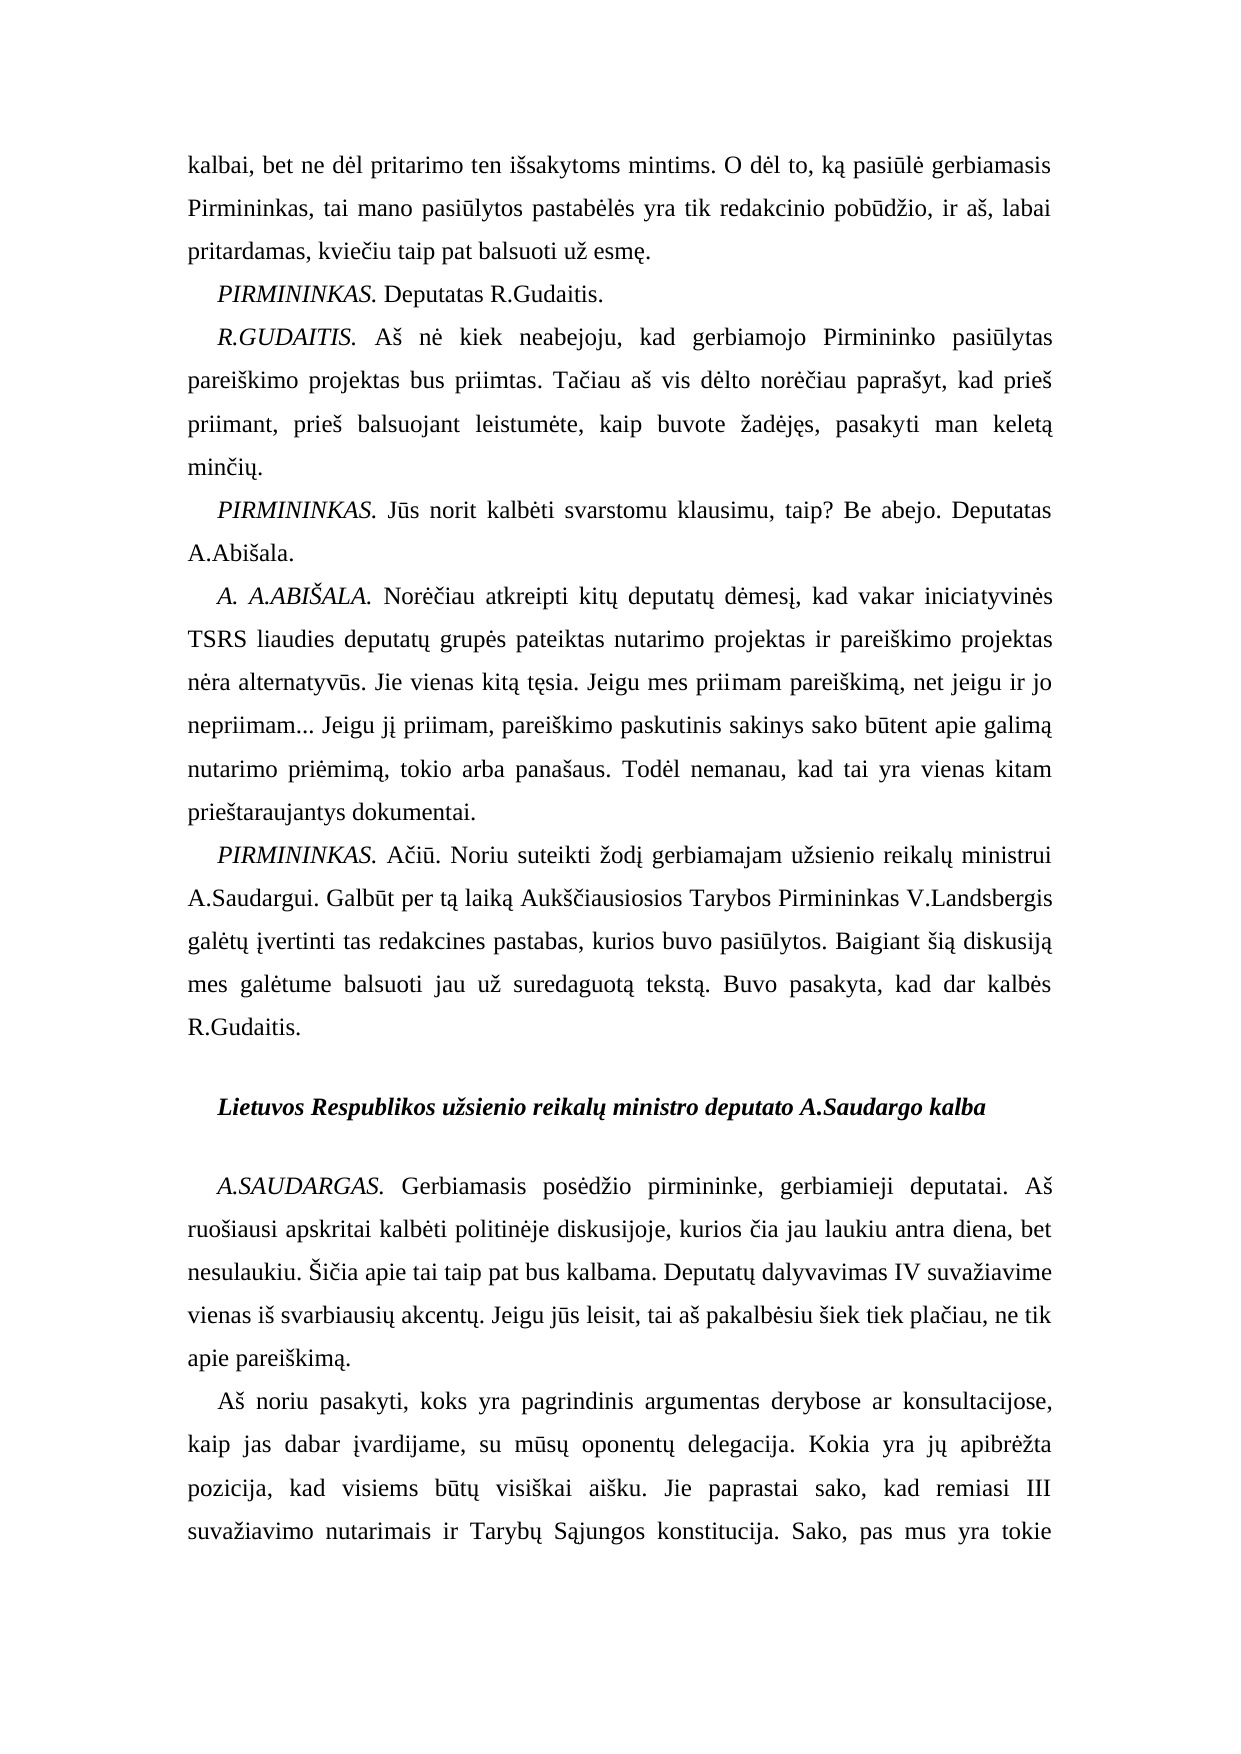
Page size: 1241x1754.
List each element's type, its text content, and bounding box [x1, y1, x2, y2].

text Aš noriu pasakyti, koks yra pagrindinis argumentas derybose ar konsulta­cijose, kaip jas dabar įvardijame, su mūsų oponentų delegacija. Kokia yra jų apibrėžta pozicija, kad visiems būtų visiškai aišku. Jie paprastai sako, kad remiasi III suvažiavimo nutarimais ir Tarybų Sąjungos konstitucija. Sako, pas mus yra tokie [187, 1386, 1053, 1544]
text Lietuvos Respublikos užsienio reikalų ministro deputato A.Saudargo kalba [187, 1092, 1053, 1120]
text PIRMININKAS. Ačiū. Noriu suteikti žodį gerbiamajam užsienio reikalų ministrui A.Saudargui. Galbūt per tą laiką Aukščiausiosios Tarybos Pirmi­ninkas V.Landsbergis galėtų įvertinti tas redakcines pastabas, kurios buvo pasiūlytos. Baigiant šią diskusiją mes galėtume balsuoti jau už suredaguotą tekstą. Buvo pasakyta, kad dar kalbės R.Gudaitis. [187, 840, 1053, 1041]
text R.GUDAITIS. Aš nė kiek neabejoju, kad gerbiamojo Pirmininko pasiūly­tas pareiškimo projektas bus priimtas. Tačiau aš vis dėlto norėčiau paprašyt, kad prieš priimant, prieš balsuojant leistumėte, kaip buvote žadėjęs, pasaky­ti man keletą minčių. [187, 322, 1053, 481]
text A.SAUDARGAS. Gerbiamasis posėdžio pirmininke, gerbiamieji deputa­tai. Aš ruošiausi apskritai kalbėti politinėje diskusijoje, kurios čia jau laukiu antra diena, bet nesulaukiu. Šičia apie tai taip pat bus kalbama. Deputatų dalyvavimas IV suvažiavime vienas iš svarbiausių akcentų. Jeigu jūs leisit, tai aš pakalbėsiu šiek tiek plačiau, ne tik apie pareiškimą. [187, 1171, 1053, 1372]
text A. A.ABIŠALA. Norėčiau atkreipti kitų deputatų dėmesį, kad vakar inicia­tyvinės TSRS liaudies deputatų grupės pateiktas nutarimo projektas ir pa­reiškimo projektas nėra alternatyvūs. Jie vienas kitą tęsia. Jeigu mes prii­mam pareiškimą, net jeigu ir jo nepriimam... Jeigu jį priimam, pareiškimo paskutinis sakinys sako būtent apie galimą nutarimo priėmimą, tokio arba panašaus. Todėl nemanau, kad tai yra vienas kitam prieštaraujantys doku­mentai. [187, 581, 1053, 826]
text PIRMININKAS. Deputatas R.Gudaitis. [187, 279, 1053, 308]
text kalbai, bet ne dėl pritarimo ten išsakytoms mintims. O dėl to, ką pasiūlė gerbiamasis Pirmininkas, tai mano pasiūlytos pastabėlės yra tik redakcinio pobūdžio, ir aš, labai pritardamas, kviečiu taip pat balsuoti už esmę. [187, 150, 1053, 265]
text PIRMININKAS. Jūs norit kalbėti svarstomu klausimu, taip? Be abejo. Deputatas A.Abišala. [187, 495, 1053, 567]
